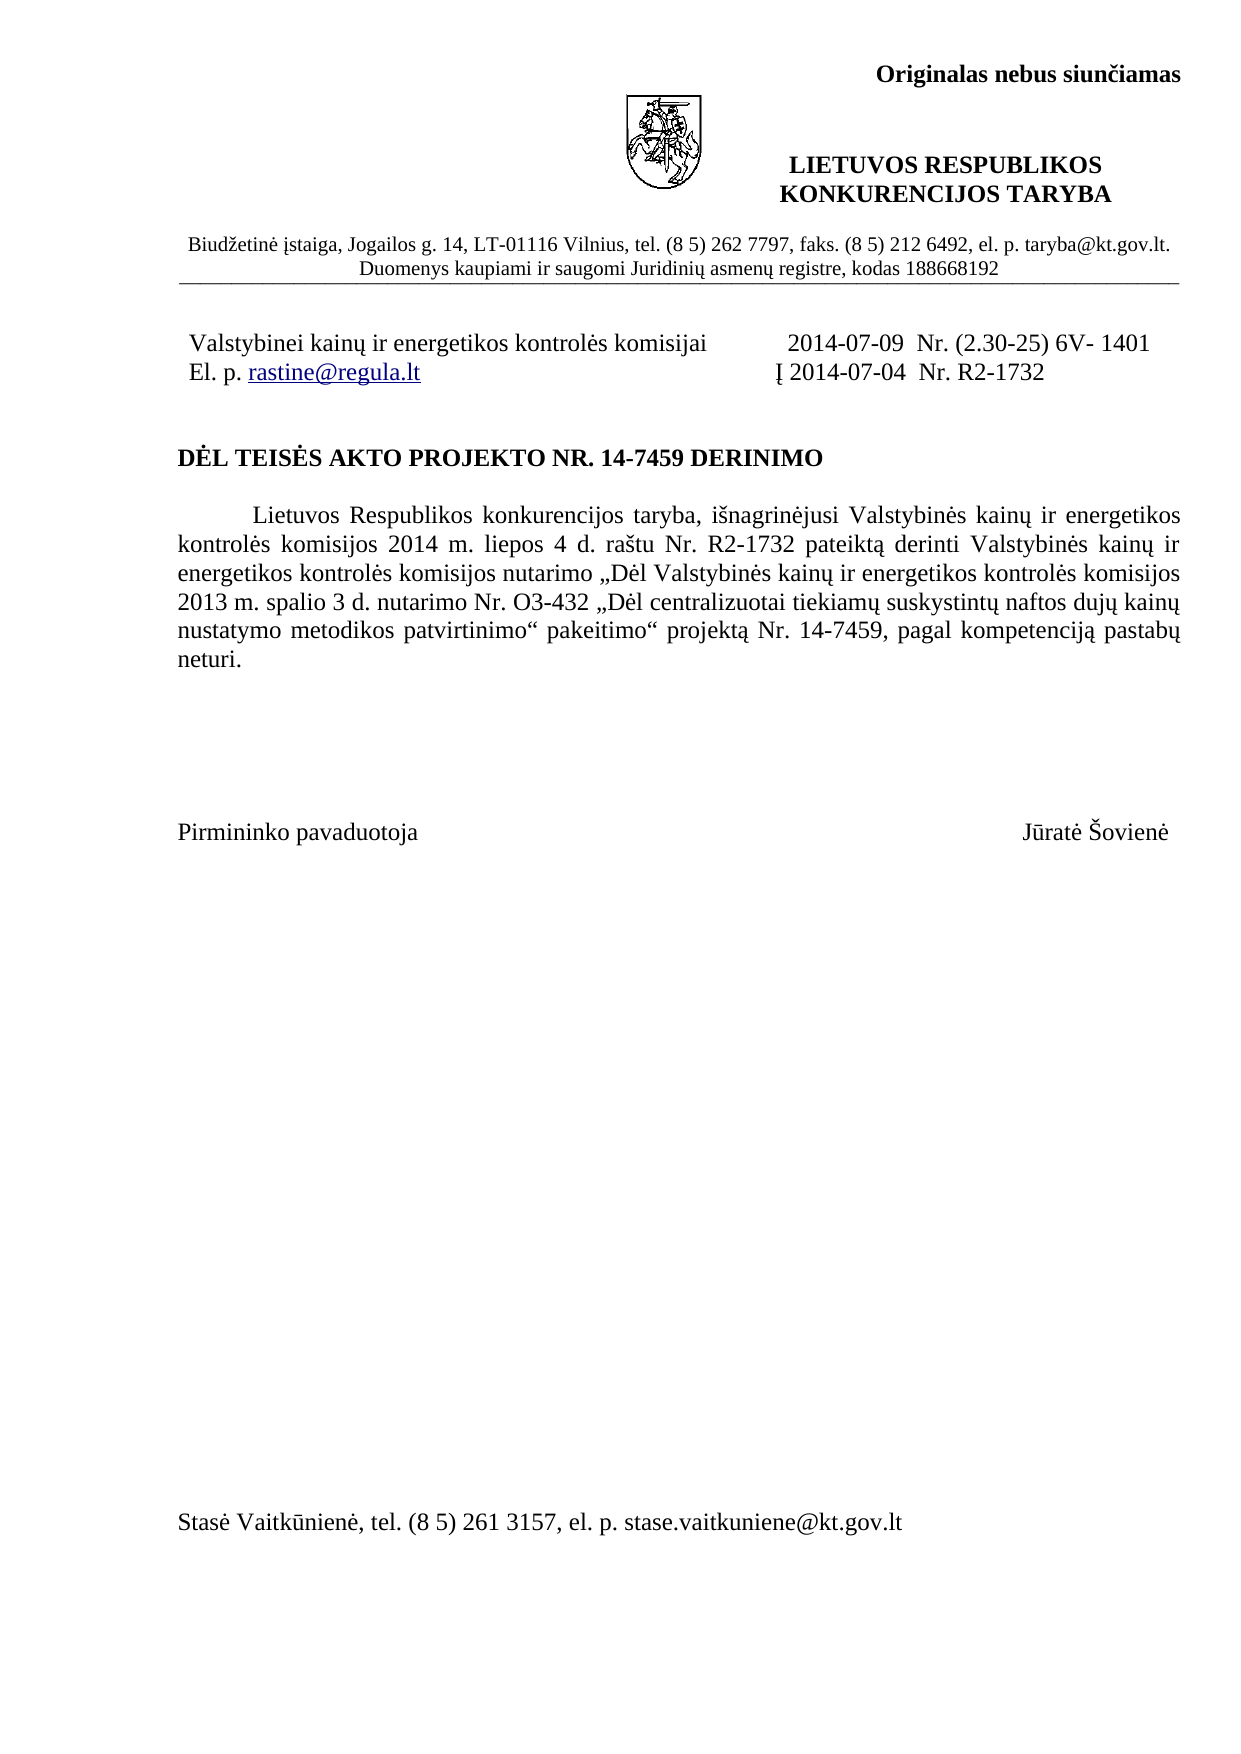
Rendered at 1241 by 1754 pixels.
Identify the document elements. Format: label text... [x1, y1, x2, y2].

text Duomenys kaupiami ir saugomi Juridinių asmenų registre, kodas 188668192 [177, 256, 1181, 280]
table_cell [732, 414, 1174, 443]
text DĖL TEISĖS AKTO PROJEKTO NR. 14-7459 DERINIMO [177, 443, 1181, 472]
text Biudžetinė įstaiga, Jogailos g. 14, LT-01116 Vilnius, tel. (8 5) 262 7797, faks. (8 5) 212 6492, el. p. taryba@kt.gov.lt. [177, 232, 1181, 256]
text LIETUVOS RESPUBLIKOS KONKURENCIJOS TARYBA [177, 150, 1181, 208]
text Pirmininko pavaduotoja Jūratė Šovienė [177, 817, 1181, 845]
text Stasė Vaitkūnienė, tel. (8 5) 261 3157, el. p. stase.vaitkuniene@kt.gov.lt [177, 1507, 1181, 1535]
text Lietuvos Respublikos konkurencijos taryba, išnagrinėjusi Valstybinės kainų ir energetikos kontrolės komisijos 2014 m. liepos 4 d. raštu Nr. R2-1732 pateiktą derinti Valstybinės kainų ir energetikos kontrolės komisijos nutarimo „Dėl Valstybinės kainų ir energetikos kontrolės komisijos 2013 m. spalio 3 d. nutarimo Nr. O3-432 „Dėl centralizuotai tiekiamų suskystintų naftos dujų kainų nustatymo metodikos patvirtinimo“ pakeitimo“ projektą Nr. 14-7459, pagal kompetenciją pastabų neturi. [177, 500, 1181, 673]
table_header 2014-07-09 Nr. (2.30-25) 6V- 1401 Į 2014-07-04 Nr. R2-1732 [751, 328, 1174, 414]
table_header Valstybinei kainų ir energetikos kontrolės komisijai El. p. rastine@regula.lt [177, 328, 751, 414]
text ¯¯¯¯¯¯¯¯¯¯¯¯¯¯¯¯¯¯¯¯¯¯¯¯¯¯¯¯¯¯¯¯¯¯¯¯¯¯¯¯¯¯¯¯¯¯¯¯¯¯¯¯¯¯¯¯¯¯¯¯¯¯¯¯¯¯¯¯¯¯¯¯¯¯¯¯¯¯¯¯¯¯¯¯¯¯¯¯¯¯¯¯¯¯¯¯ [177, 280, 1181, 304]
table_cell [177, 414, 732, 443]
